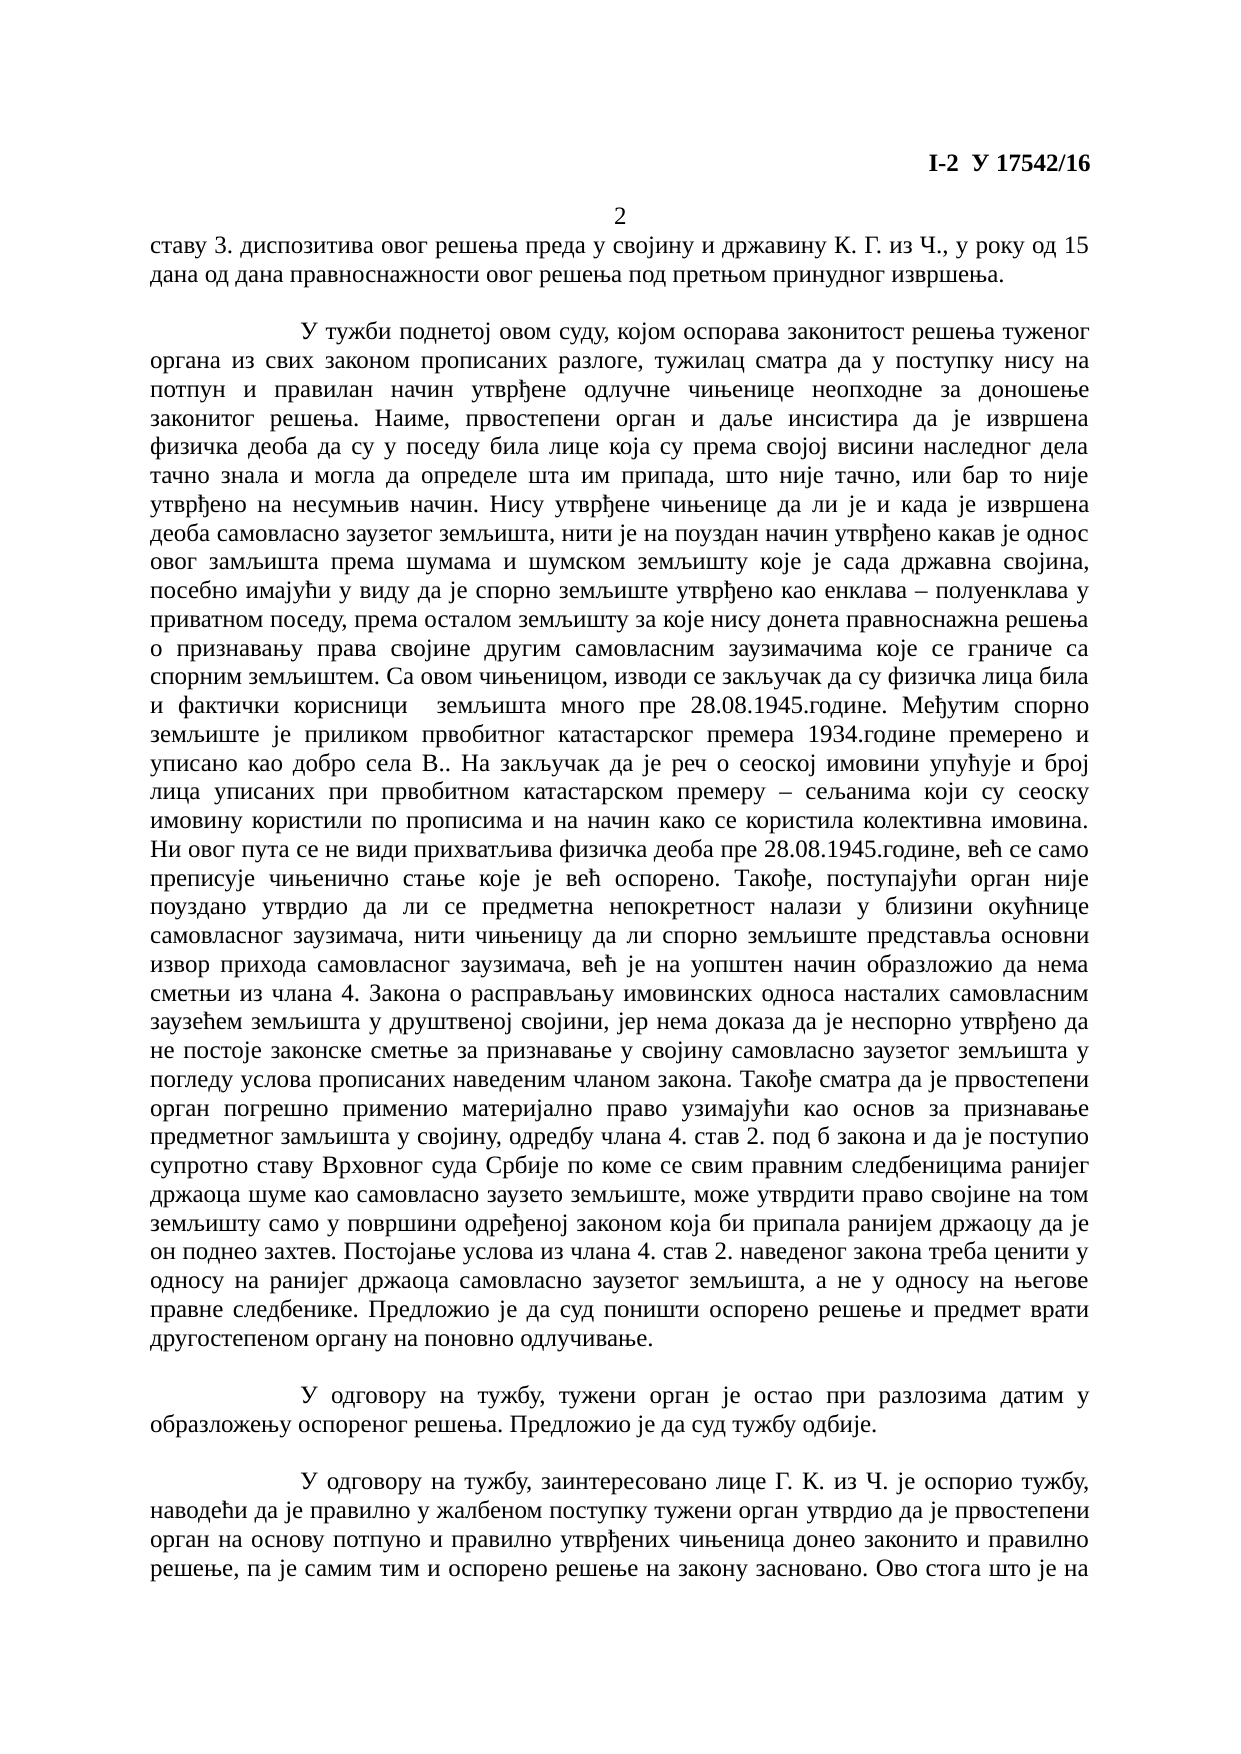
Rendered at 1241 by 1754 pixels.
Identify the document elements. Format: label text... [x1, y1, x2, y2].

text ставу 3. диспозитивa овог решења преда у својину и државину К. Г. из Ч., у року од 15 дана од дана правноснажности овог решења под претњом принудног извршења. [150, 230, 1090, 288]
text У тужби поднетој овом суду, којом оспорава законитост решења туженог органа из свих законом прописаних разлоге, тужилац сматра да у поступку нису на потпун и правилан начин утврђене одлучне чињенице неопходне за доношење законитог решења. Наиме, првостeпени орган и даље инсистира да је извршена физичка деоба да су у поседу била лице која су према својој висини наследног дела тачно знала и могла да определе шта им припада, што није тачно, или бар то није утврђено на несумњив начин. Нису утврђене чињенице да ли је и када је извршена деоба самовласно заузетог земљишта, нити је на поуздан начин утврђено какав је однос овог замљишта према шумама и шумском земљишту које је сада државна својина, посебно имајући у виду да је спорно земљиште утврђено као енклава – полуенклава у приватном поседу, према осталом земљишту за које нису донета правноснажна решења о признавању права својине другим самовласним заузимачима које се граниче са спорним земљиштем. Са овом чињеницом, изводи се закључак да су физичка лица била и фактички корисници земљишта много пре 28.08.1945.године. Међутим спорно земљиште је приликом првобитног катастарског премера 1934.године премерено и уписано као добро села В.. На закључак да је реч о сеоској имовини упућује и број лица уписаних при првобитном катастарском премеру – сељанима који су сеоску имовину користили по прописима и на начин како се користила колективна имовина. Ни овог пута се не види прихватљива физичка деоба пре 28.08.1945.године, већ се само преписује чињенично стање које је већ оспорено. Такође, поступајући орган није поуздано утврдио да ли се предметна непокретност налази у близини окућнице самовласног заузимача, нити чињеницу да ли спорно земљиште представља основни извор прихода самовласног заузимача, већ је на уопштен начин образложио да нема сметњи из члана 4. Закона о расправљању имовинских односа насталих самовласним заузећем земљишта у друштвеној својини, јер нема доказа да је неспорно утврђено да не постоје законске сметње за признавање у својину самовласно заузетог земљишта у погледу услова прописаних наведеним чланом закона. Такође сматра да је првостeпени орган погрешно применио материјално право узимајући као основ за признавање предметног замљишта у својину, одредбу члана 4. став 2. под б закона и да је поступио супротно ставу Врховног суда Србије по коме се свим правним следбеницима ранијег држаоца шуме као самовласно заузето земљиште, може утврдити право својине на том земљишту само у површини одређеној законом која би припала ранијем држаоцу да је он поднео захтев. Постојање услова из члана 4. став 2. наведеног закона треба ценити у односу на ранијег држаоца самовласно заузетог земљишта, а не у односу на његове правне следбенике. Предложио је да суд поништи оспорено решење и предмет врати другостепеном органу на поновно одлучивање. [150, 316, 1090, 1351]
text У одговору на тужбу, тужени орган је остао при разлозима датим у образложењу оспореног решења. Предложио је да суд тужбу одбије. [150, 1380, 1090, 1438]
text У одговору на тужбу, заинтересовано лице Г. К. из Ч. је оспорио тужбу, наводећи да је правилно у жалбеном поступку тужени орган утврдио да је првостeпени орган на основу потпуно и правилно утврђених чињеница донео законито и правилно решење, па је самим тим и оспорено решење на закону засновано. Ово стога што је на [150, 1466, 1090, 1581]
